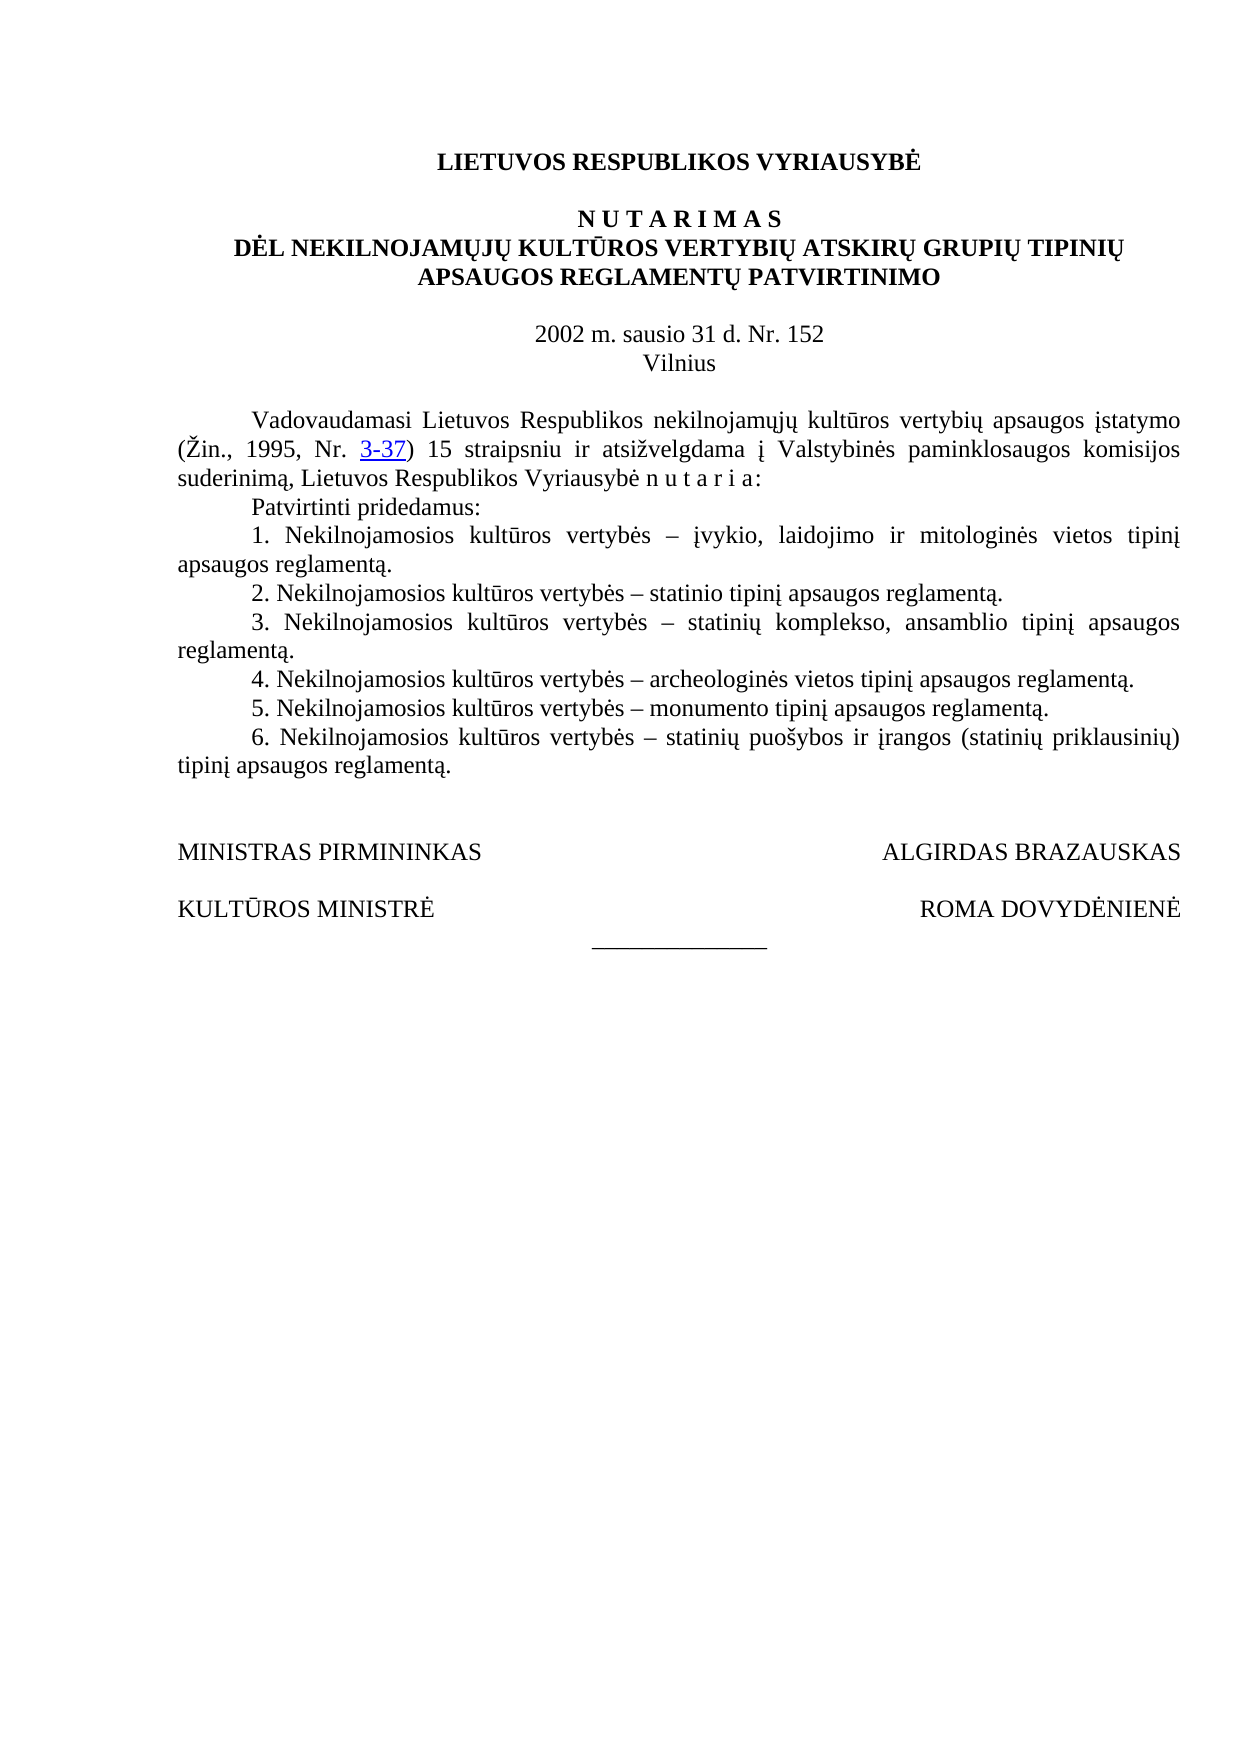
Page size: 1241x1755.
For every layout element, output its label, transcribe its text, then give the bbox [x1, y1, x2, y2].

text 6. Nekilnojamosios kultūros vertybės – statinių puošybos ir įrangos (statinių priklausinių) tipinį apsaugos reglamentą. [177, 722, 1181, 779]
text N U T A R I M A S [177, 204, 1181, 233]
text LIETUVOS RESPUBLIKOS VYRIAUSYBĖ [177, 147, 1181, 176]
text DĖL NEKILNOJAMŲJŲ KULTŪROS VERTYBIŲ ATSKIRŲ GRUPIŲ TIPINIŲ APSAUGOS REGLAMENTŲ PATVIRTINIMO [177, 233, 1181, 291]
text KULTŪROS MINISTRĖ ROMA DOVYDĖNIENĖ [177, 894, 1181, 923]
text MINISTRAS PIRMININKAS ALGIRDAS BRAZAUSKAS [177, 837, 1181, 866]
text Vilnius [177, 348, 1181, 377]
text Patvirtinti pridedamus: [177, 492, 1181, 521]
text Vadovaudamasi Lietuvos Respublikos nekilnojamųjų kultūros vertybių apsaugos įstatymo (Žin., 1995, Nr. 3-37) 15 straipsniu ir atsižvelgdama į Valstybinės paminklosaugos komisijos suderinimą, Lietuvos Respublikos Vyriausybė nutaria: [177, 406, 1181, 492]
text 3. Nekilnojamosios kultūros vertybės – statinių komplekso, ansamblio tipinį apsaugos reglamentą. [177, 607, 1181, 664]
text ______________ [177, 923, 1181, 952]
text 1. Nekilnojamosios kultūros vertybės – įvykio, laidojimo ir mitologinės vietos tipinį apsaugos reglamentą. [177, 521, 1181, 578]
text 5. Nekilnojamosios kultūros vertybės – monumento tipinį apsaugos reglamentą. [177, 693, 1181, 722]
text 2002 m. sausio 31 d. Nr. 152 [177, 319, 1181, 348]
text 2. Nekilnojamosios kultūros vertybės – statinio tipinį apsaugos reglamentą. [177, 578, 1181, 607]
text 4. Nekilnojamosios kultūros vertybės – archeologinės vietos tipinį apsaugos reglamentą. [177, 664, 1181, 693]
